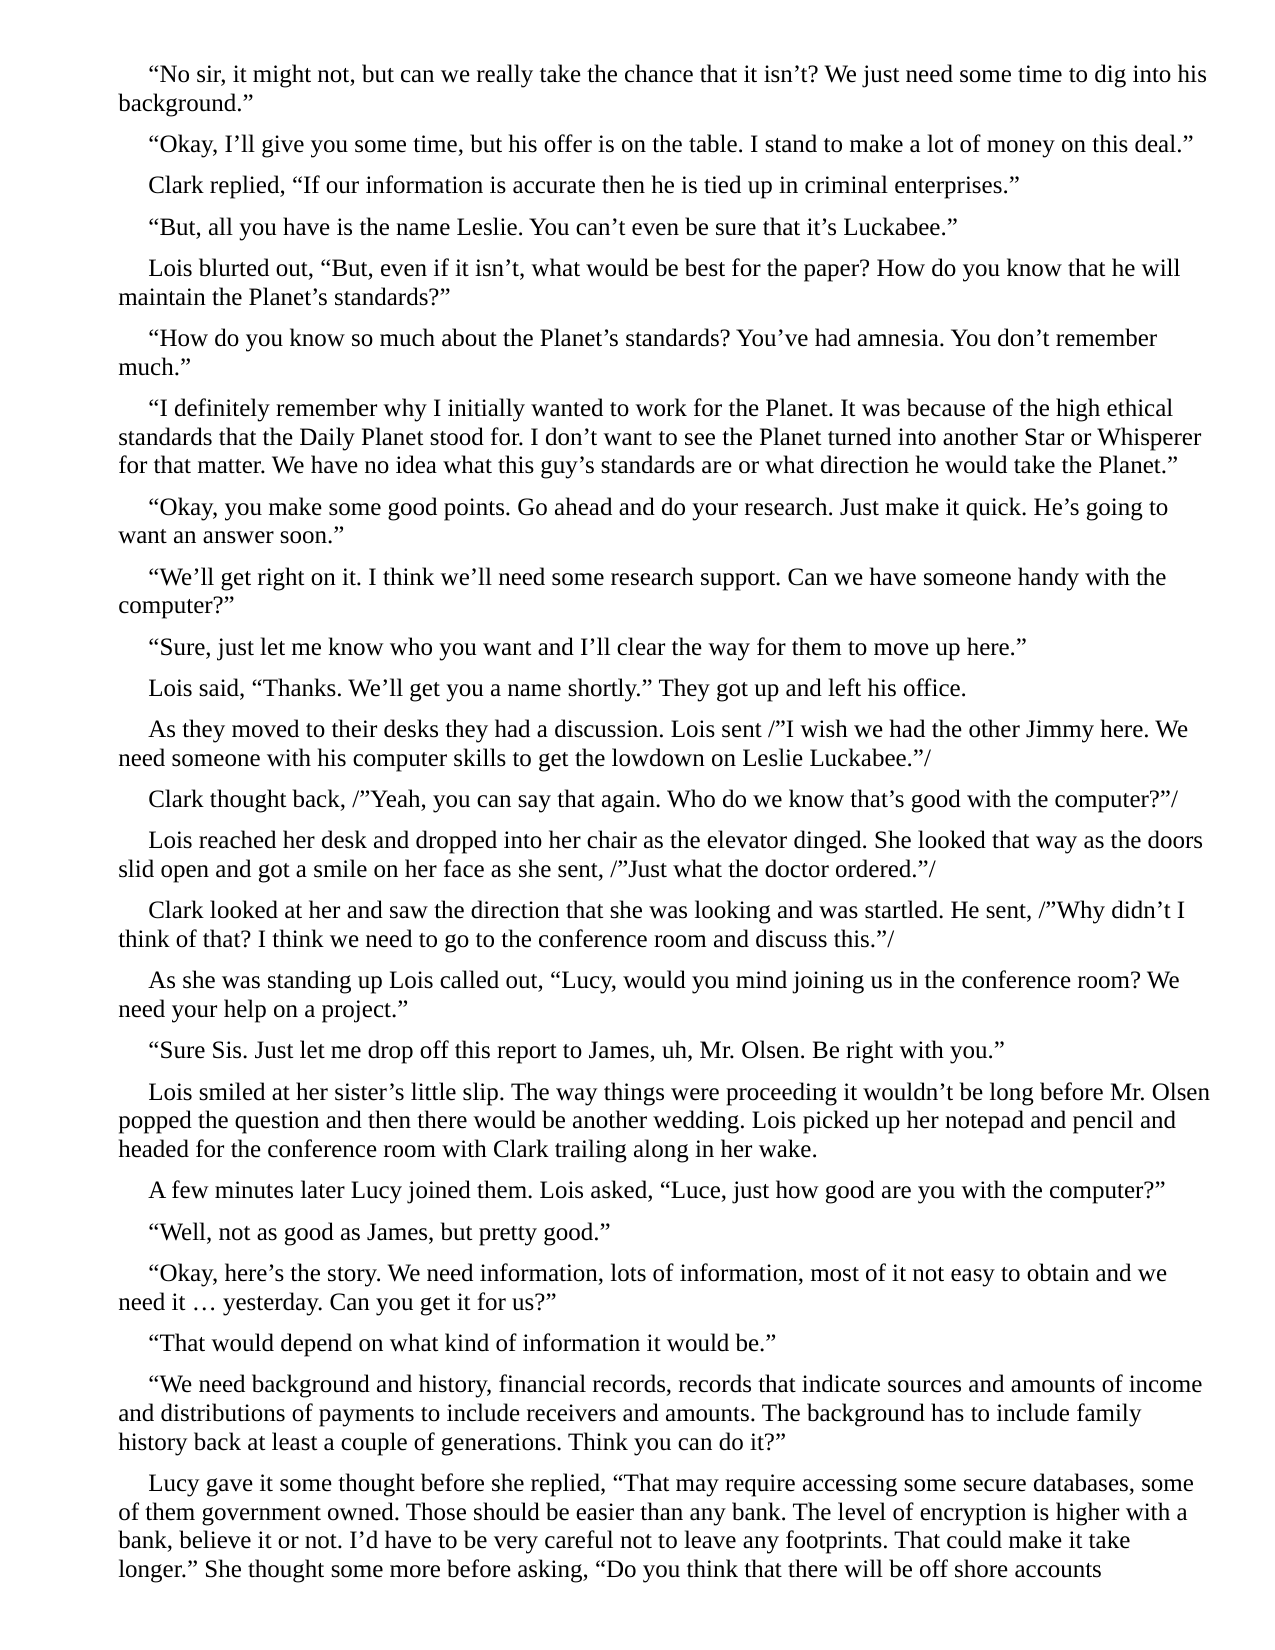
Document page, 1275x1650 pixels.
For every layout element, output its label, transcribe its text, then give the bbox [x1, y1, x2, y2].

text “But, all you have is the name Leslie. You can’t even be sure that it’s Luckabee.” [118, 212, 1216, 240]
text “That would depend on what kind of information it would be.” [118, 1328, 1216, 1357]
text “Okay, you make some good points. Go ahead and do your research. Just make it quick. He’s going to want an answer soon.” [118, 492, 1216, 549]
text “Sure Sis. Just let me drop off this report to James, uh, Mr. Olsen. Be right with you.” [118, 1035, 1216, 1064]
text “No sir, it might not, but can we really take the chance that it isn’t? We just need some time to dig into his background.” [118, 59, 1216, 117]
text As they moved to their desks they had a discussion. Lois sent /”I wish we had the other Jimmy here. We need someone with his computer skills to get the lowdown on Leslie Luckabee.”/ [118, 714, 1216, 772]
text As she was standing up Lois called out, “Lucy, would you mind joining us in the conference room? We need your help on a project.” [118, 965, 1216, 1023]
text Lois reached her desk and dropped into her chair as the elevator dinged. She looked that way as the doors slid open and got a smile on her face as she sent, /”Just what the doctor ordered.”/ [118, 825, 1216, 883]
text Lois said, “Thanks. We’ll get you a name shortly.” They got up and left his office. [118, 673, 1216, 702]
text Clark thought back, /”Yeah, you can say that again. Who do we know that’s good with the computer?”/ [118, 784, 1216, 813]
text “Sure, just let me know who you want and I’ll clear the way for them to move up here.” [118, 632, 1216, 660]
text “We’ll get right on it. I think we’ll need some research support. Can we have someone handy with the computer?” [118, 562, 1216, 619]
text “Okay, I’ll give you some time, but his offer is on the table. I stand to make a lot of money on this deal.” [118, 129, 1216, 158]
text “Well, not as good as James, but pretty good.” [118, 1217, 1216, 1245]
text “We need background and history, financial records, records that indicate sources and amounts of income and distributions of payments to include receivers and amounts. The background has to include family history back at least a couple of generations. Think you can do it?” [118, 1369, 1216, 1455]
text Clark looked at her and saw the direction that she was looking and was startled. He sent, /”Why didn’t I think of that? I think we need to go to the conference room and discuss this.”/ [118, 895, 1216, 953]
text A few minutes later Lucy joined them. Lois asked, “Luce, just how good are you with the computer?” [118, 1175, 1216, 1204]
text “Okay, here’s the story. We need information, lots of information, most of it not easy to obtain and we need it … yesterday. Can you get it for us?” [118, 1258, 1216, 1315]
text Lois blurted out, “But, even if it isn’t, what would be best for the paper? How do you know that he will maintain the Planet’s standards?” [118, 253, 1216, 310]
text “How do you know so much about the Planet’s standards? You’ve had amnesia. You don’t remember much.” [118, 323, 1216, 380]
text Lucy gave it some thought before she replied, “That may require accessing some secure databases, some of them government owned. Those should be easier than any bank. The level of encryption is higher with a bank, believe it or not. I’d have to be very careful not to leave any footprints. That could make it take longer.” She thought some more before asking, “Do you think that there will be off shore accounts [118, 1468, 1216, 1583]
text “I definitely remember why I initially wanted to work for the Planet. It was because of the high ethical standards that the Daily Planet stood for. I don’t want to see the Planet turned into another Star or Whisperer for that matter. We have no idea what this guy’s standards are or what direction he would take the Planet.” [118, 393, 1216, 479]
text Clark replied, “If our information is accurate then he is tied up in criminal enterprises.” [118, 170, 1216, 199]
text Lois smiled at her sister’s little slip. The way things were proceeding it wouldn’t be long before Mr. Olsen popped the question and then there would be another wedding. Lois picked up her notepad and pencil and headed for the conference room with Clark trailing along in her wake. [118, 1077, 1216, 1163]
